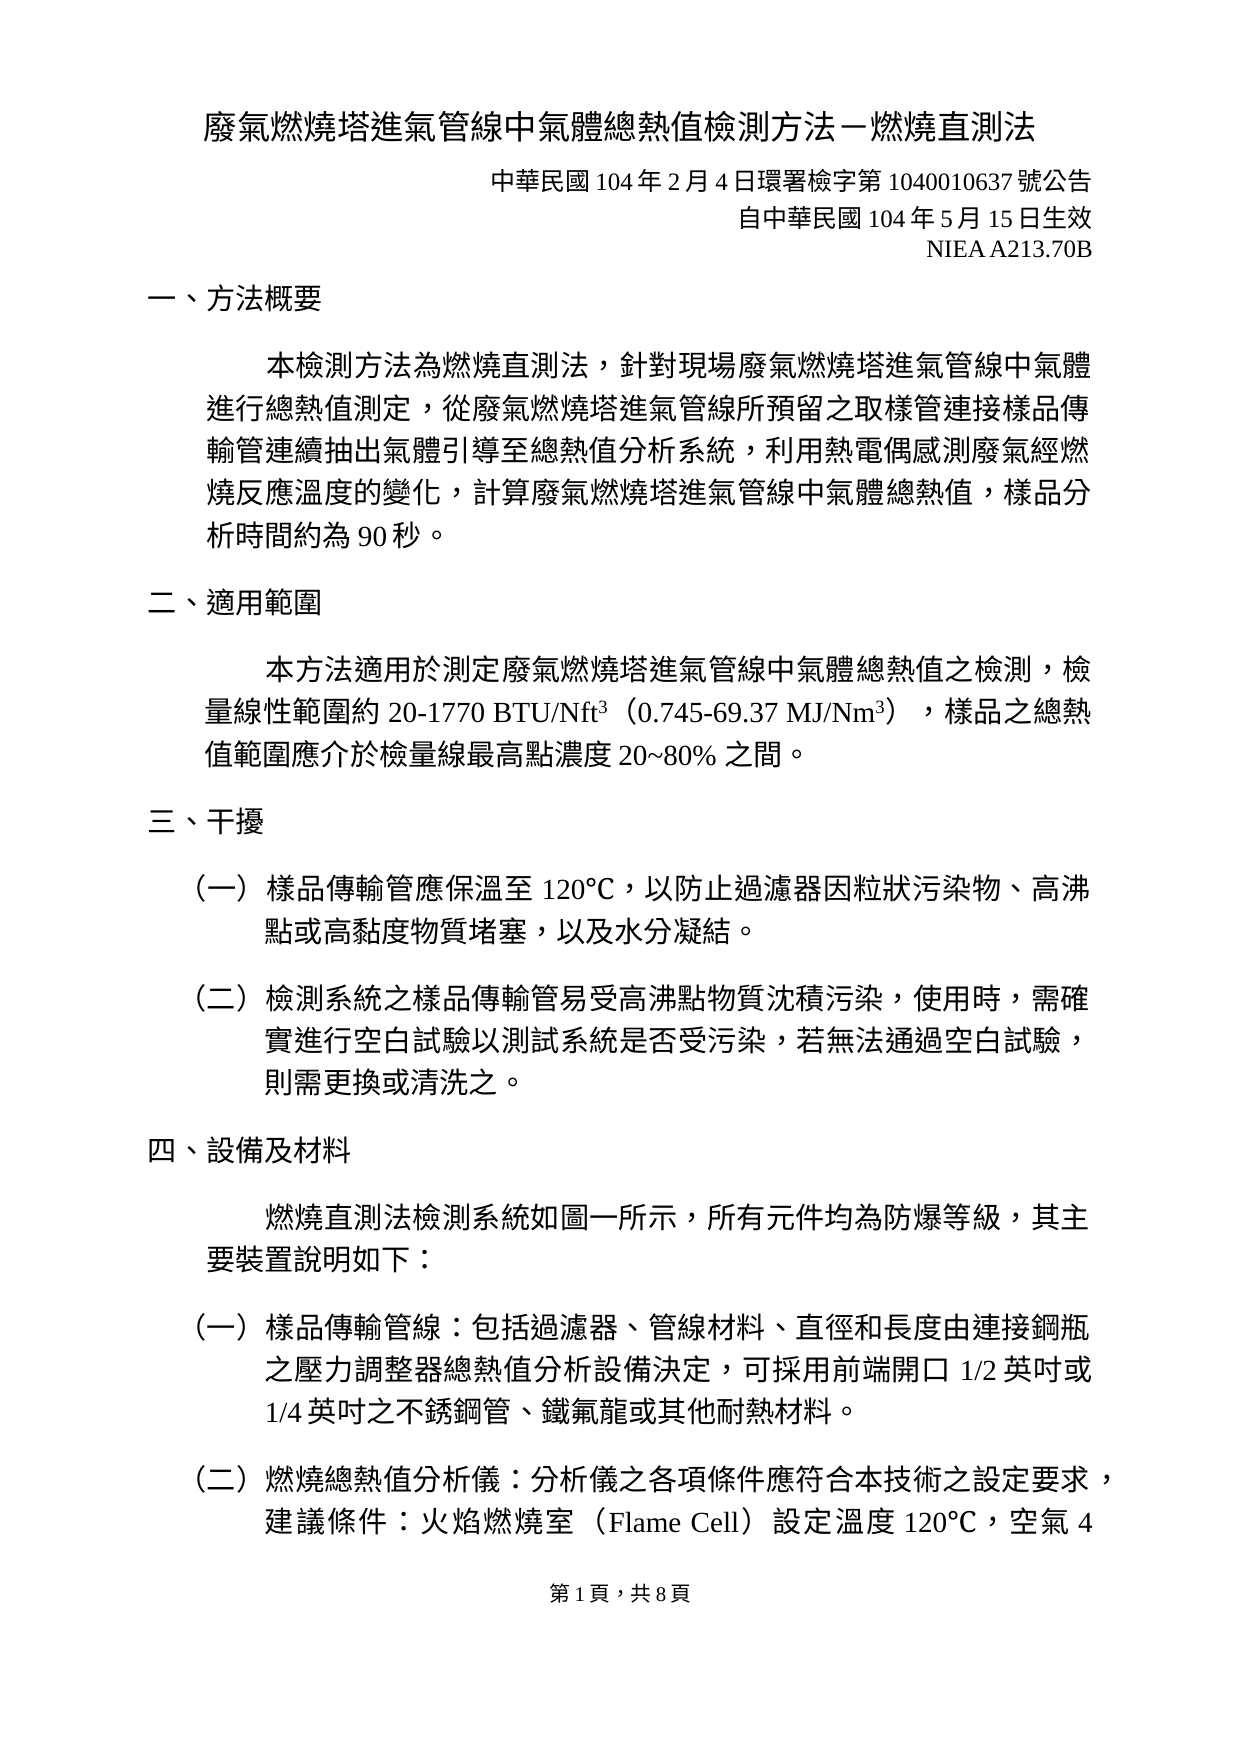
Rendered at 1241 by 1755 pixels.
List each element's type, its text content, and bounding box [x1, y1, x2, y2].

text 中華民國104年2月4日環署檢字第1040010637號公告 [148, 162, 1093, 198]
text （二）檢測系統之樣品傳輸管易受高沸點物質沈積污染，使用時，需確實進行空白試驗以測試系統是否受污染，若無法通過空白試驗，則需更換或清洗之。 [177, 975, 1093, 1102]
text 廢氣燃燒塔進氣管線中氣體總熱值檢測方法－燃燒直測法 [148, 101, 1093, 149]
text （二）燃燒總熱值分析儀：分析儀之各項條件應符合本技術之設定要求，建議條件：火焰燃燒室（Flame Cell）設定溫度120℃，空氣4 kg/cm2壓力，提供系統火焰燃燒時使用，廢氣進樣最佳條件須在微正壓狀態下，約0.2 kg/cm2。需具有防爆功能。 [177, 1456, 1093, 1541]
text 本方法適用於測定廢氣燃燒塔進氣管線中氣體總熱值之檢測，檢量線性範圍約20-1770 BTU/Nft3（0.745-69.37 MJ/Nm3），樣品之總熱值範圍應介於檢量線最高點濃度20~80% 之間。 [204, 647, 1093, 773]
text 四、設備及材料 [148, 1127, 1093, 1169]
text 二、適用範圍 [148, 579, 1093, 622]
text 三、干擾 [148, 798, 1093, 841]
text 燃燒直測法檢測系統如圖一所示，所有元件均為防爆等級，其主要裝置說明如下： [206, 1194, 1093, 1279]
text 本檢測方法為燃燒直測法，針對現場廢氣燃燒塔進氣管線中氣體進行總熱值測定，從廢氣燃燒塔進氣管線所預留之取樣管連接樣品傳輸管連續抽出氣體引導至總熱值分析系統，利用熱電偶感測廢氣經燃燒反應溫度的變化，計算廢氣燃燒塔進氣管線中氣體總熱值，樣品分析時間約為90秒。 [206, 343, 1093, 554]
text 自中華民國104年5月15日生效 [148, 198, 1093, 234]
text 一、方法概要 [148, 276, 1093, 318]
text NIEA A213.70B [148, 234, 1093, 263]
text （一）樣品傳輸管應保溫至120℃，以防止過濾器因粒狀污染物、高沸點或高黏度物質堵塞，以及水分凝結。 [177, 866, 1093, 950]
text （一）樣品傳輸管線：包括過濾器、管線材料、直徑和長度由連接鋼瓶之壓力調整器總熱值分析設備決定，可採用前端開口1/2英吋或1/4英吋之不銹鋼管、鐵氟龍或其他耐熱材料。 [177, 1304, 1093, 1431]
